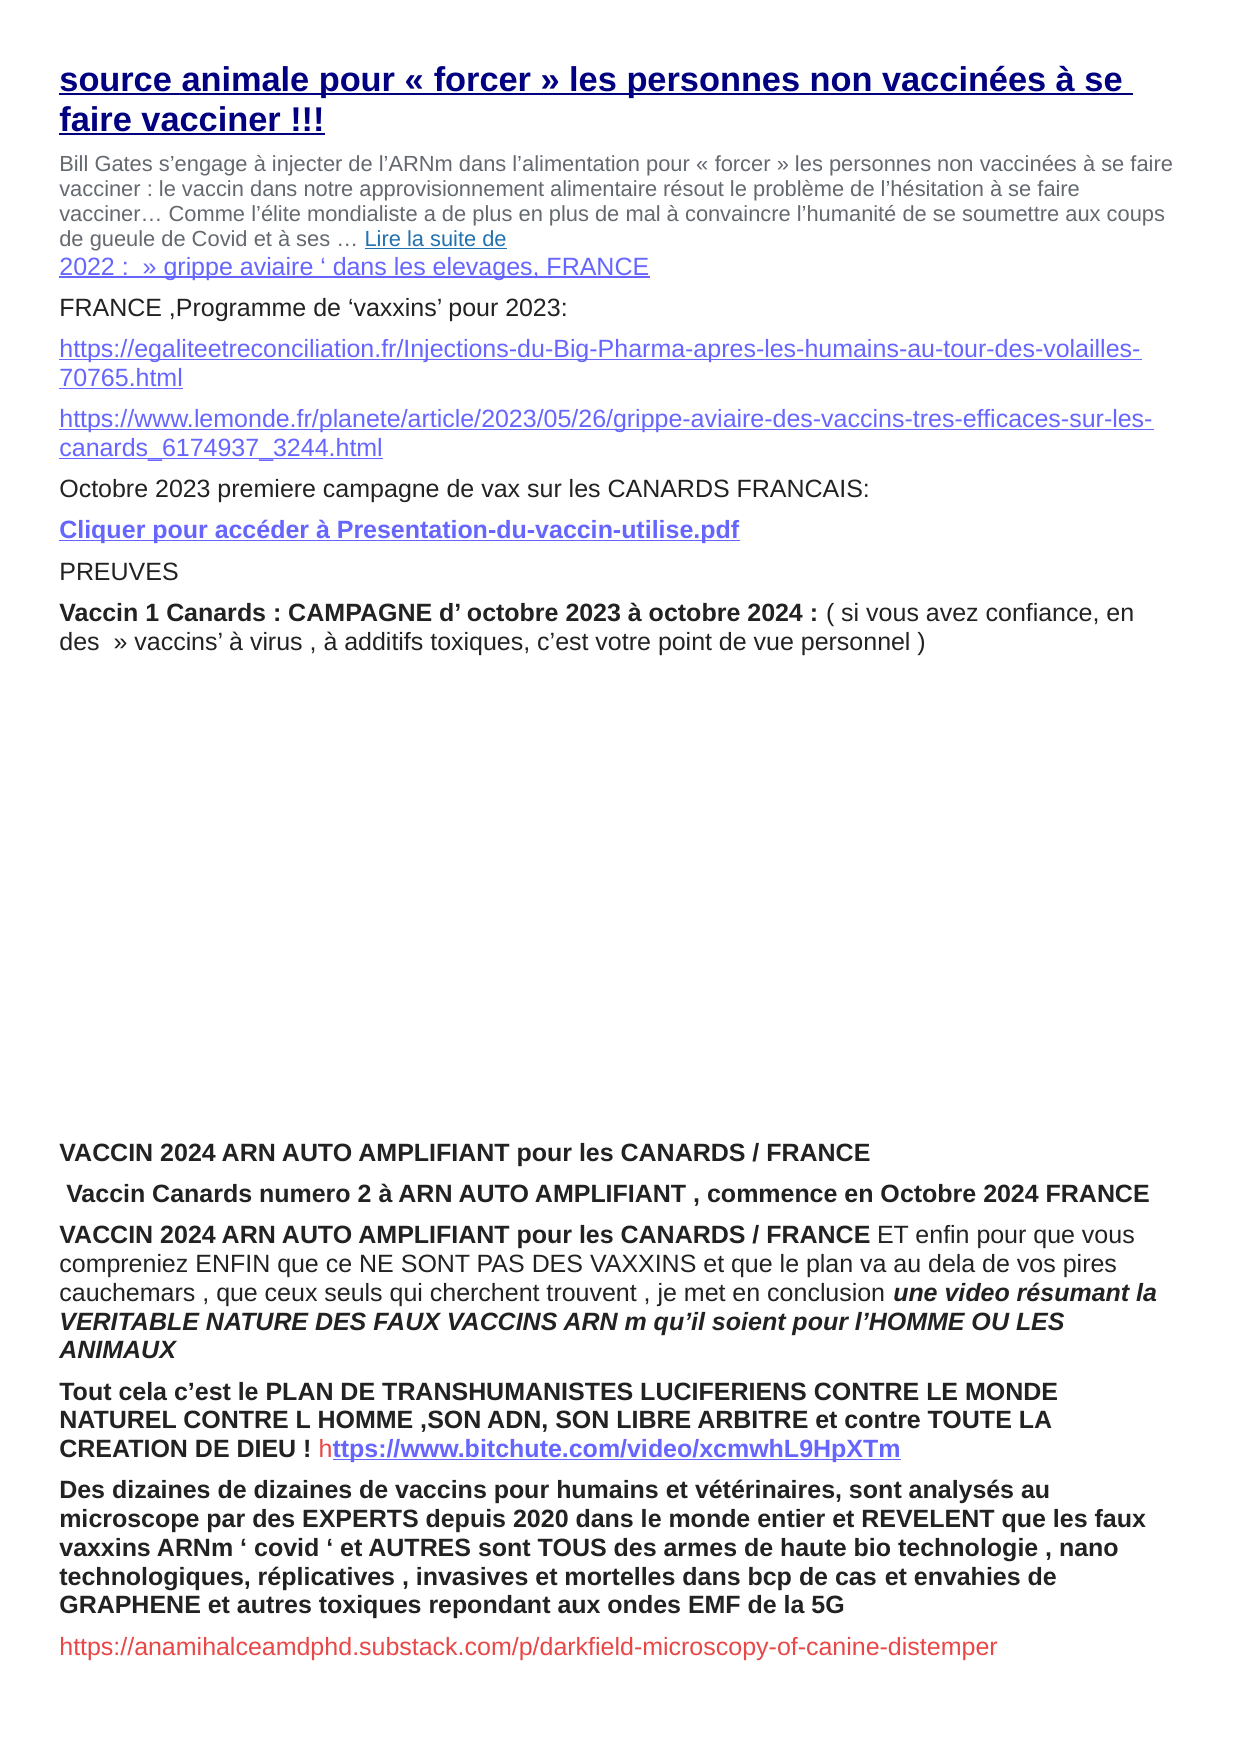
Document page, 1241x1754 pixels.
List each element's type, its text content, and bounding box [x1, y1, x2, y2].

text VACCIN 2024 ARN AUTO AMPLIFIANT pour les CANARDS / FRANCE [59, 1138, 1181, 1167]
text https://egaliteetreconciliation.fr/Injections-du-Big-Pharma-apres-les-humains-au-tour-des-volailles-70765.html [59, 334, 1181, 392]
text Vaccin 1 Canards : CAMPAGNE d’ octobre 2023 à octobre 2024 : ( si vous avez confiance, en des » vaccins’ à virus , à additifs toxiques, c’est votre point de vue personnel ) [59, 598, 1181, 655]
text FRANCE ,Programme de ‘vaxxins’ pour 2023: [59, 293, 1181, 322]
text 2022 : » grippe aviaire ‘ dans les elevages, FRANCE [59, 252, 1181, 280]
text VACCIN 2024 ARN AUTO AMPLIFIANT pour les CANARDS / FRANCE ET enfin pour que vous compreniez ENFIN que ce NE SONT PAS DES VAXXINS et que le plan va au dela de vos pires cauchemars , que ceux seuls qui cherchent trouvent , je met en conclusion une video résumant la VERITABLE NATURE DES FAUX VACCINS ARN m qu’il soient pour l’HOMME OU LES ANIMAUX [59, 1221, 1181, 1364]
text https://www.lemonde.fr/planete/article/2023/05/26/grippe-aviaire-des-vaccins-tres-efficaces-sur-les-canards_6174937_3244.html [59, 404, 1181, 462]
text Cliquer pour accéder à Presentation-du-vaccin-utilise.pdf [59, 515, 1181, 544]
text PREUVES [59, 557, 1181, 585]
text source animale pour « forcer » les personnes non vaccinées à se faire vacciner !!! [59, 59, 1181, 138]
text Octobre 2023 premiere campagne de vax sur les CANARDS FRANCAIS: [59, 474, 1181, 503]
text Tout cela c’est le PLAN DE TRANSHUMANISTES LUCIFERIENS CONTRE LE MONDE NATUREL CONTRE L HOMME ,SON ADN, SON LIBRE ARBITRE et contre TOUTE LA CREATION DE DIEU ! https://www.bitchute.com/video/xcmwhL9HpXTm [59, 1377, 1181, 1463]
text Vaccin Canards numero 2 à ARN AUTO AMPLIFIANT , commence en Octobre 2024 FRANCE [59, 1179, 1181, 1208]
text Des dizaines de dizaines de vaccins pour humains et vétérinaires, sont analysés au microscope par des EXPERTS depuis 2020 dans le monde entier et REVELENT que les faux vaxxins ARNm ‘ covid ‘ et AUTRES sont TOUS des armes de haute bio technologie , nano technologiques, réplicatives , invasives et mortelles dans bcp de cas et envahies de GRAPHENE et autres toxiques repondant aux ondes EMF de la 5G [59, 1476, 1181, 1619]
text Bill Gates s’engage à injecter de l’ARNm dans l’alimentation pour « forcer » les personnes non vaccinées à se faire vacciner : le vaccin dans notre approvisionnement alimentaire résout le problème de l’hésitation à se faire vacciner… Comme l’élite mondialiste a de plus en plus de mal à convaincre l’humanité de se soumettre aux coups de gueule de Covid et à ses … Lire la suite de [59, 151, 1181, 252]
text https://anamihalceamdphd.substack.com/p/darkfield-microscopy-of-canine-distemper [59, 1632, 1181, 1661]
